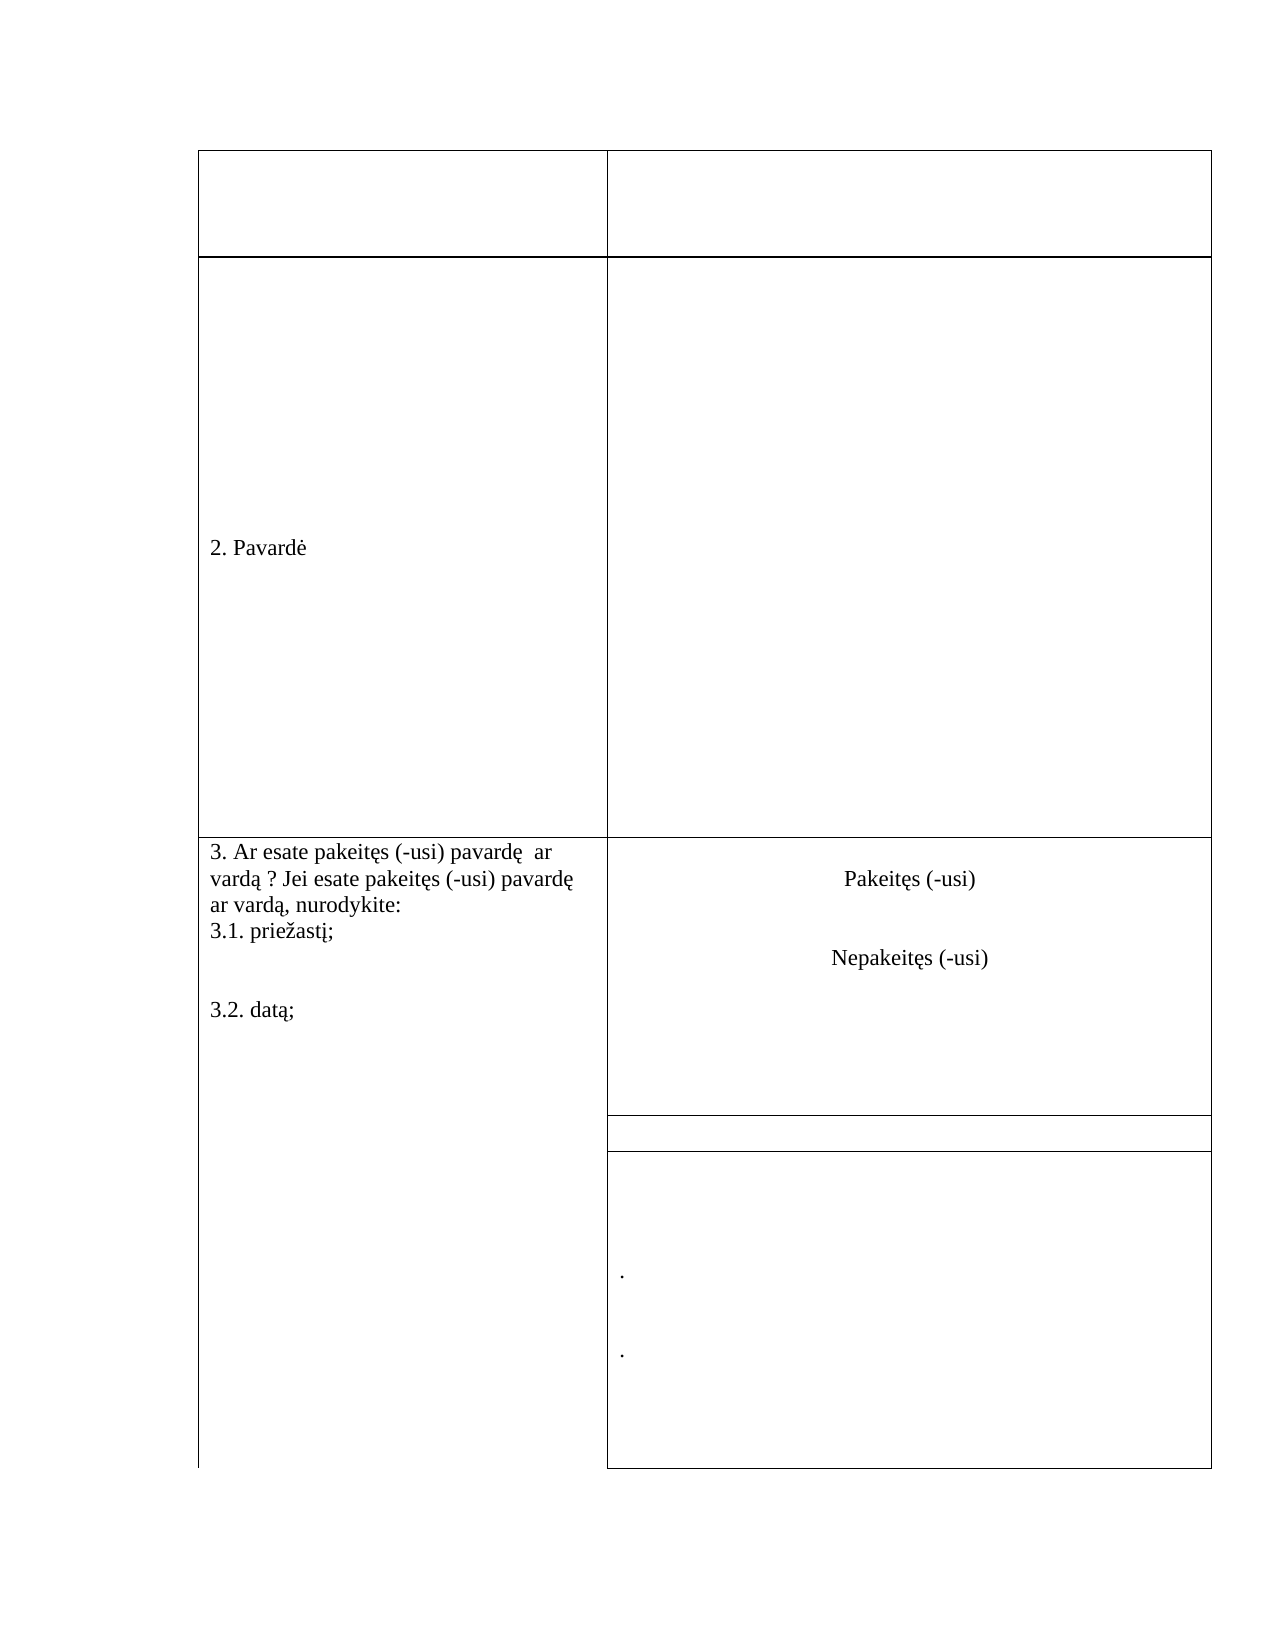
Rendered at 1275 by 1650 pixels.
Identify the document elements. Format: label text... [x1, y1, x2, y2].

table_header [199, 151, 607, 256]
table_cell 3. Ar esate pakeitęs (-usi) pavardę ar vardą ? Jei esate pakeitęs (-usi) pavardę ar vardą, nurodykite: 3.1. priežastį; 3.2. datą; [199, 838, 607, 1468]
table_cell [608, 1116, 1211, 1151]
table_cell . . [608, 1152, 1211, 1468]
table_cell Pakeitęs (-usi) Nepakeitęs (-usi) [608, 838, 1211, 1115]
table_cell [608, 258, 1211, 837]
table_header [608, 151, 1211, 256]
table_cell 2. Pavardė [199, 258, 607, 837]
